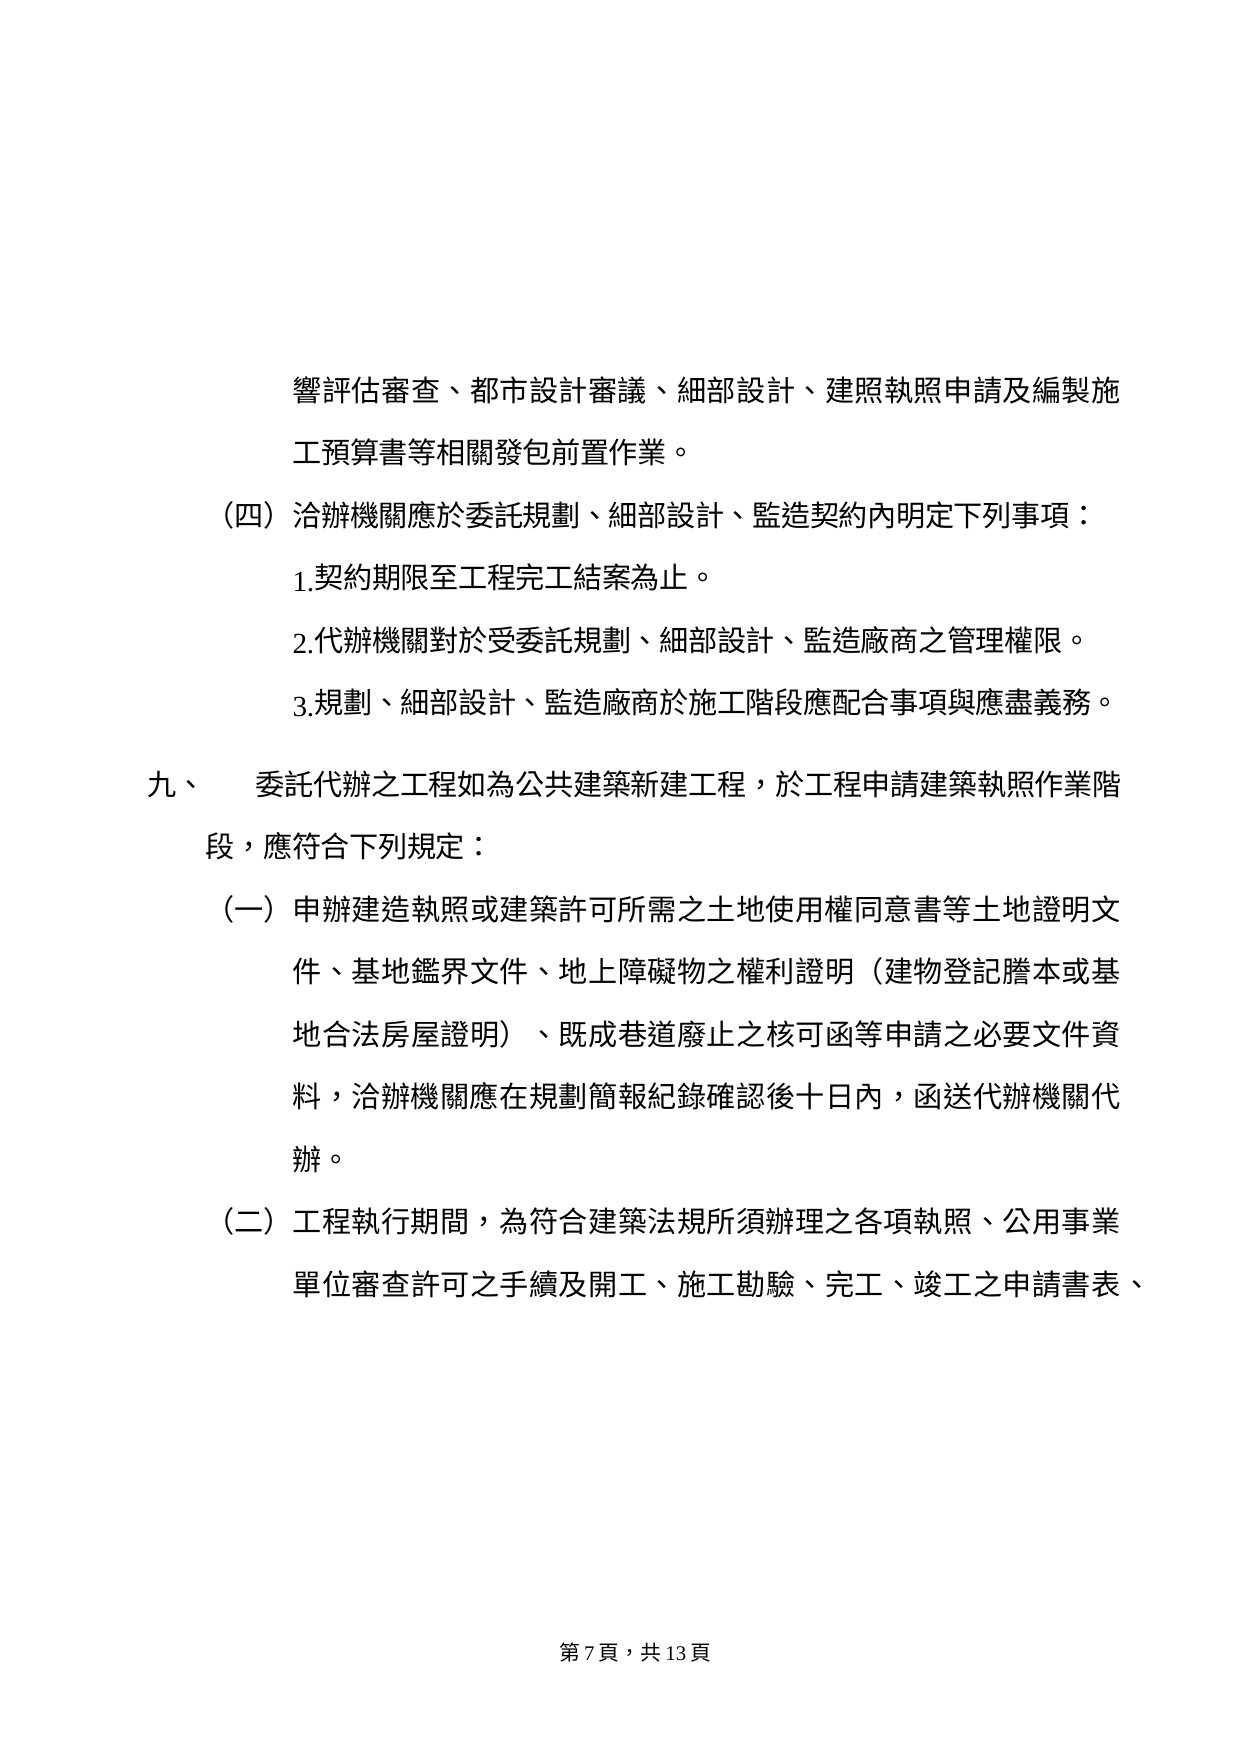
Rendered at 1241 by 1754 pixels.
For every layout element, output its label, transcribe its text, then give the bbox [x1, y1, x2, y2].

text 2. 代辦機關對於受委託規劃、細部設計、監造廠商之管理權限。 [292, 597, 1122, 660]
text 3. 規劃、細部設計、監造廠商於施工階段應配合事項與應盡義務。 [292, 660, 1122, 722]
text （一） 申辦建造執照或建築許可所需之土地使用權同意書等土地證明文件、基地鑑界文件、地上障礙物之權利證明（建物登記謄本或基地合法房屋證明）、既成巷道廢止之核可函等申請之必要文件資料，洽辦機關應在規劃簡報紀錄確認後十日內，函送代辦機關代辦。 [206, 866, 1122, 1179]
text （二） 工程執行期間，為符合建築法規所須辦理之各項執照、公用事業單位審查許可之手續及開工、施工勘驗、完工、竣工之申請書表、設計人、監造人部分之簽章等事宜，由代辦機關負責處理，洽辦機關擔任起造人並用印，其表件簽章用印，應於表格送達五日內完成，並交還代辦機關續辦。 [206, 1179, 1122, 1304]
text （四） 洽辦機關應於委託規劃、細部設計、監造契約內明定下列事項： [206, 472, 1122, 535]
text 九、 委託代辦之工程如為公共建築新建工程，於工程申請建築執照作業階段，應符合下列規定： [148, 741, 1122, 866]
text 1. 契約期限至工程完工結案為止。 [292, 535, 1122, 597]
text 響評估審查、都市設計審議、細部設計、建照執照申請及編製施工預算書等相關發包前置作業。 [206, 347, 1122, 472]
